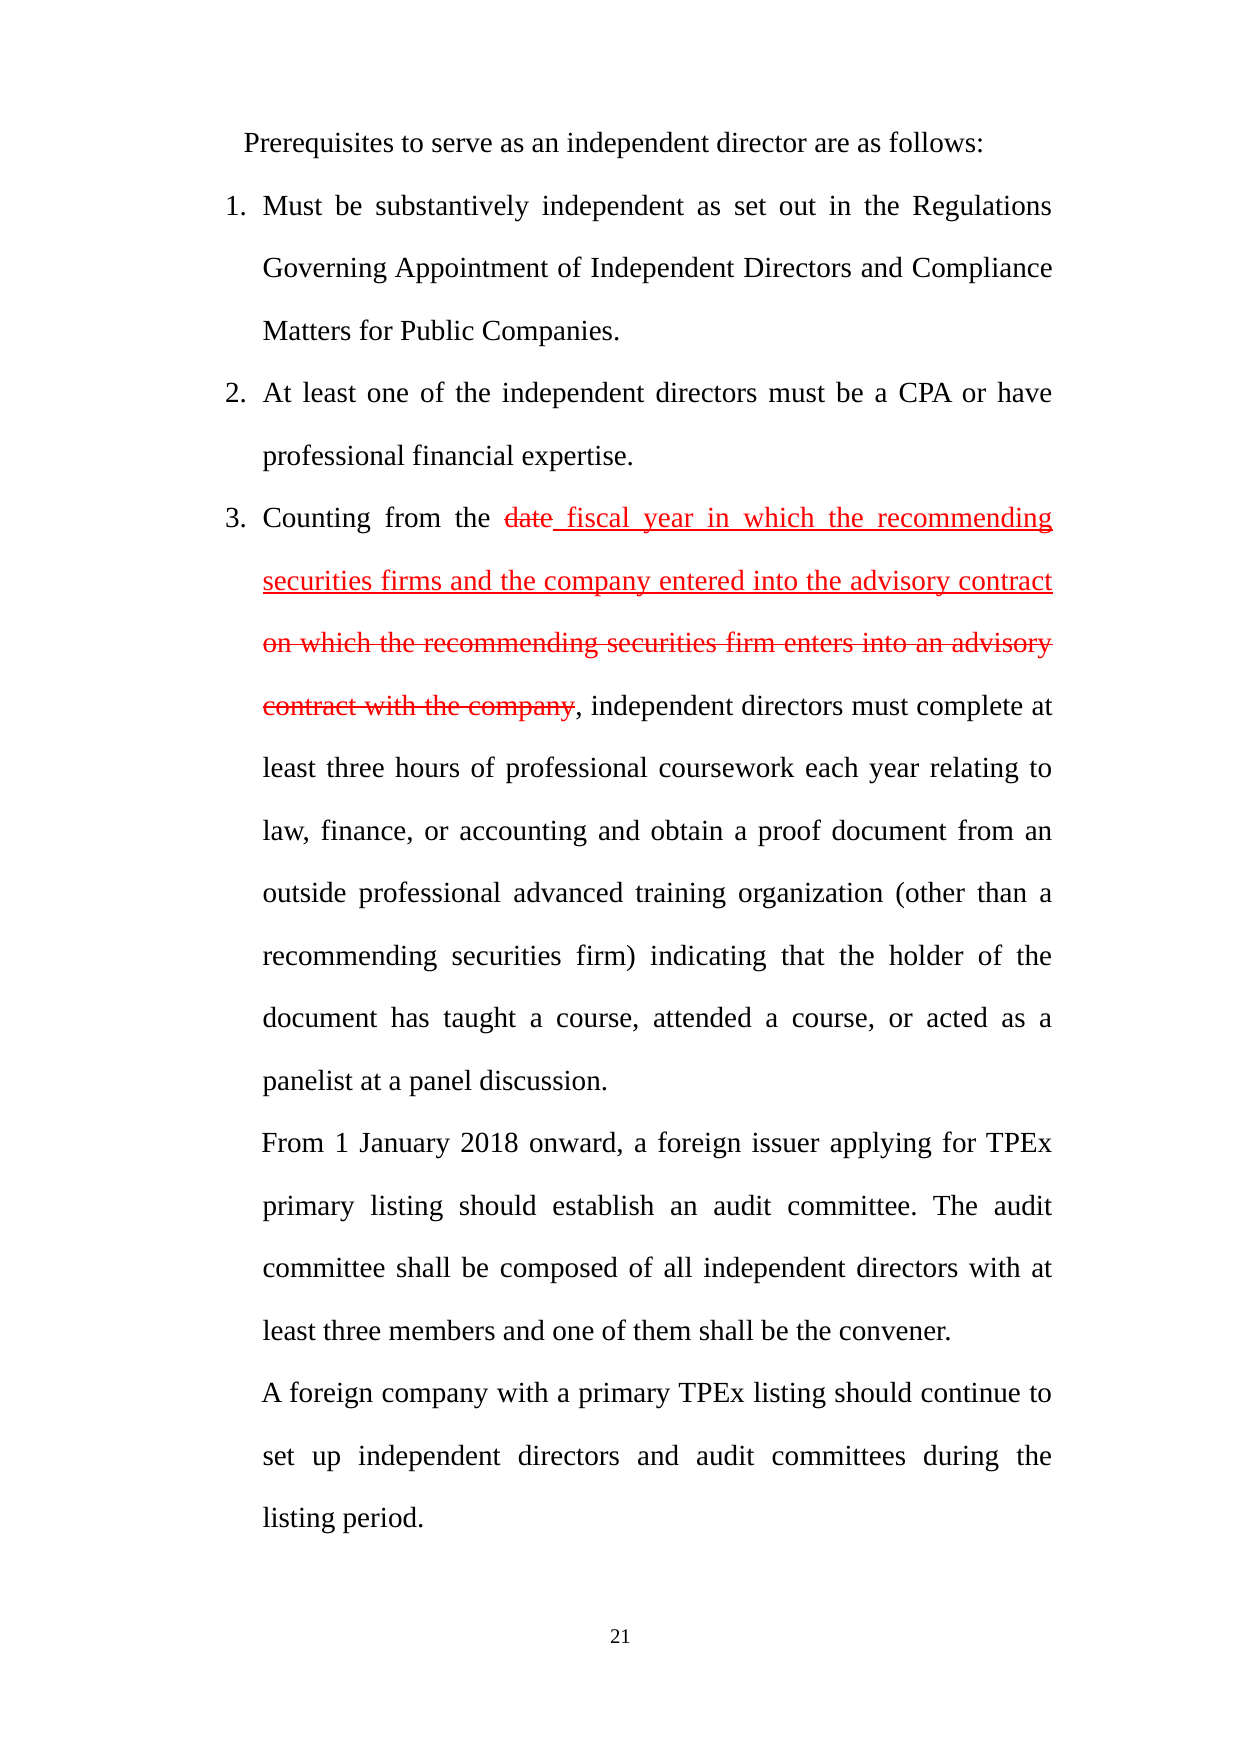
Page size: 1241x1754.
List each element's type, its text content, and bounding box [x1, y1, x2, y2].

text 2. At least one of the independent directors must be a CPA or have professional financial expertise. [225, 350, 1053, 475]
text 3. Counting from the date fiscal year in which the recommending securities firms and the company entered into the advisory contract on which the recommending securities firm enters into an advisory contract with the company, independent directors must complete at least three hours of professional coursework each year relating to law, finance, or accounting and obtain a proof document from an outside professional advanced training organization (other than a recommending securities firm) indicating that the holder of the document has taught a course, attended a course, or acted as a panelist at a panel discussion. [225, 475, 1053, 1100]
text From 1 January 2018 onward, a foreign issuer applying for TPEx primary listing should establish an audit committee. The audit committee shall be composed of all independent directors with at least three members and one of them shall be the convener. [261, 1100, 1053, 1350]
text Prerequisites to serve as an independent director are as follows: [187, 100, 1053, 163]
text 1. Must be substantively independent as set out in the Regulations Governing Appointment of Independent Directors and Compliance Matters for Public Companies. [225, 163, 1053, 350]
text A foreign company with a primary TPEx listing should continue to set up independent directors and audit committees during the listing period. [261, 1350, 1053, 1538]
